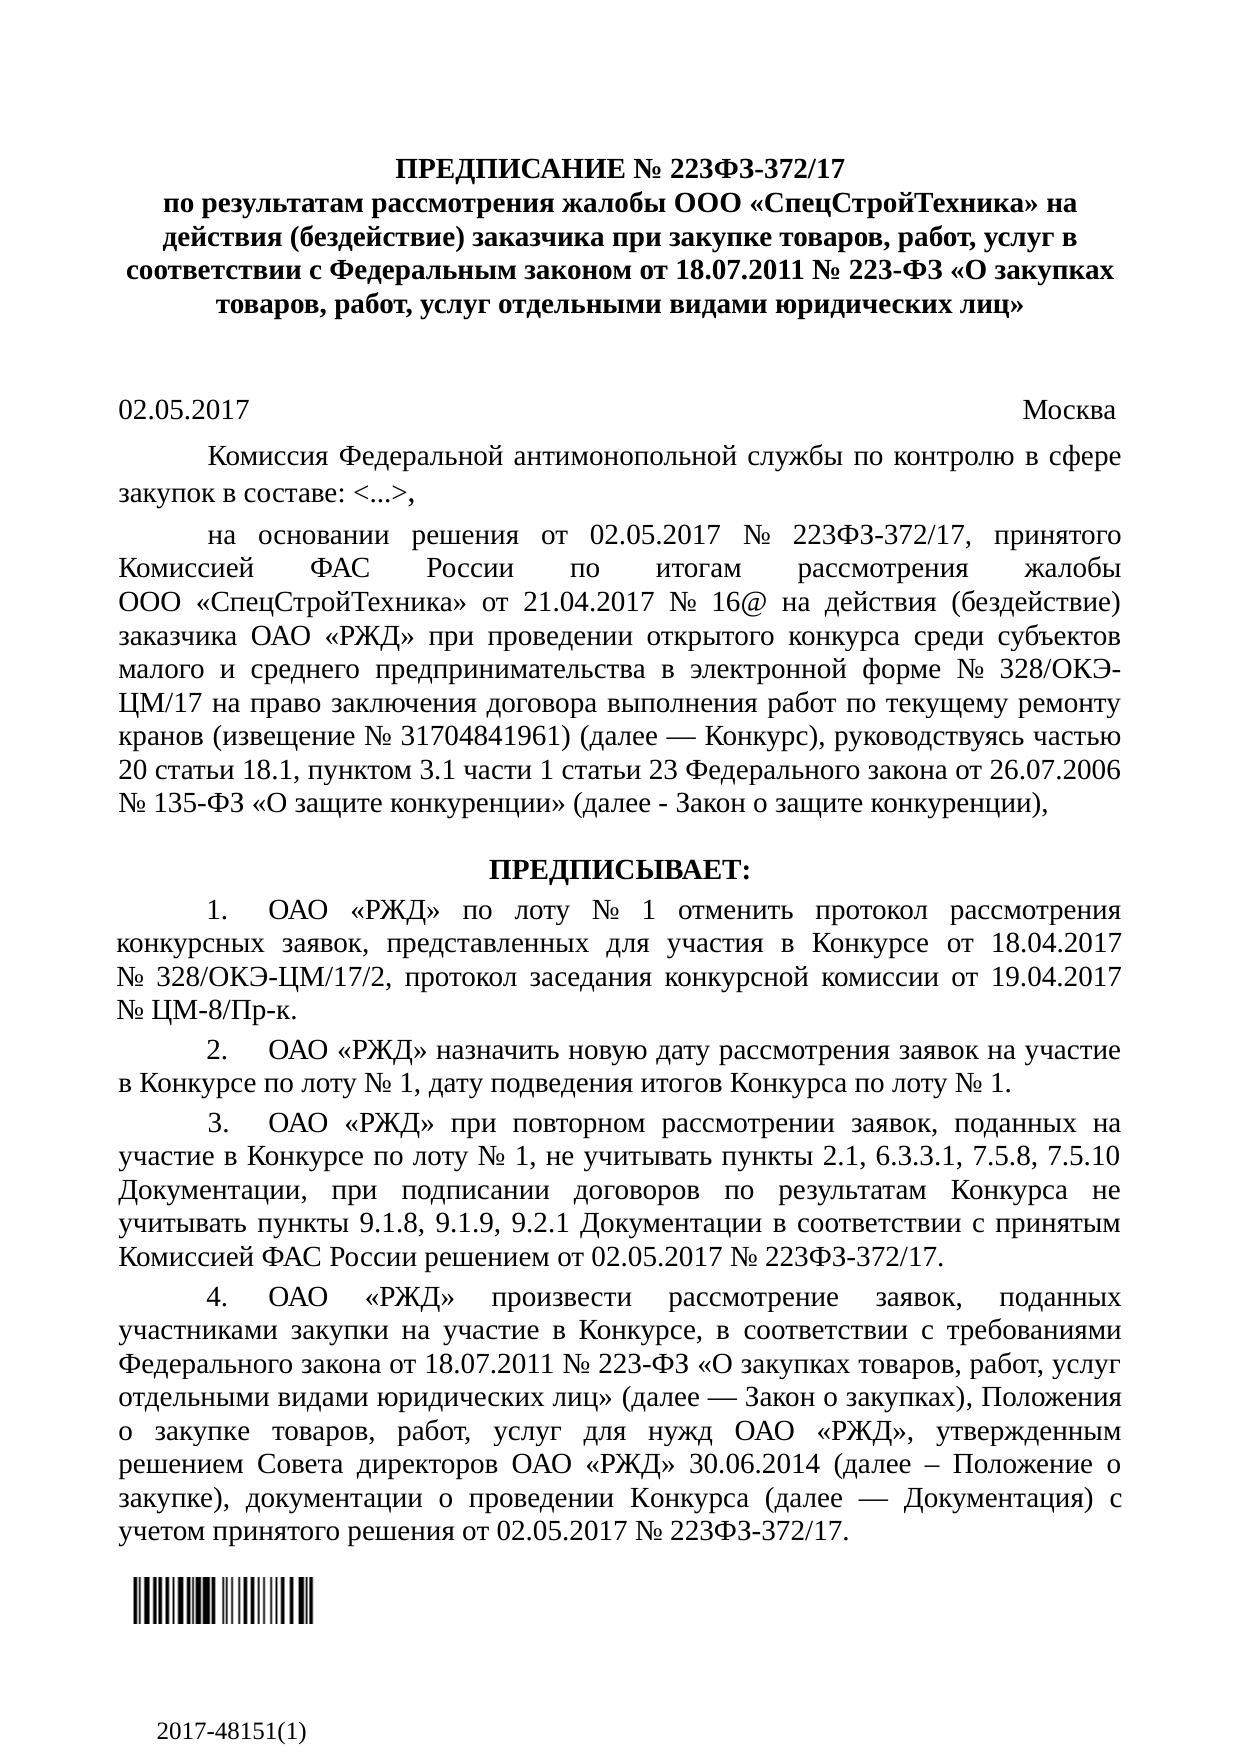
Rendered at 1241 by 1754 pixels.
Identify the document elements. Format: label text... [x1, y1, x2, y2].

list ОАО «РЖД» при повторном рассмотрении заявок, поданных на участие в Конкурсе по лоту № 1, не учитывать пункты 2.1, 6.3.3.1, 7.5.8, 7.5.10 Документации, при подписании договоров по результатам Конкурса не учитывать пункты 9.1.8, 9.1.9, 9.2.1 Документации в соответствии с принятым Комиссией ФАС России решением от 02.05.2017 № 223ФЗ-372/17. [118, 1105, 1122, 1273]
text 02.05.2017 Москва [118, 392, 1122, 426]
list ОАО «РЖД» назначить новую дату рассмотрения заявок на участие в Конкурсе по лоту № 1, дату подведения итогов Конкурса по лоту № 1. [118, 1032, 1122, 1099]
text по результатам рассмотрения жалобы ООО «СпецСтройТехника» на действия (бездействие) заказчика при закупке товаров, работ, услуг в соответствии с Федеральным законом от 18.07.2011 № 223-ФЗ «О закупках товаров, работ, услуг отдельными видами юридических лиц» [118, 185, 1122, 319]
list ОАО «РЖД» по лоту № 1 отменить протокол рассмотрения конкурсных заявок, представленных для участия в Конкурсе от 18.04.2017 № 328/ОКЭ-ЦМ/17/2, протокол заседания конкурсной комиссии от 19.04.2017 № ЦМ-8/Пр-к. [116, 892, 1122, 1026]
list ОАО «РЖД» произвести рассмотрение заявок, поданных участниками закупки на участие в Конкурсе, в соответствии с требованиями Федерального закона от 18.07.2011 № 223-ФЗ «О закупках товаров, работ, услуг отдельными видами юридических лиц» (далее — Закон о закупках), Положения о закупке товаров, работ, услуг для нужд ОАО «РЖД», утвержденным решением Совета директоров ОАО «РЖД» 30.06.2014 (далее – Положение о закупке), документации о проведении Конкурса (далее — Документация) с учетом принятого решения от 02.05.2017 № 223ФЗ-372/17. [118, 1279, 1122, 1547]
text на основании решения от 02.05.2017 № 223ФЗ-372/17, принятого Комиссией ФАС России по итогам рассмотрения жалобы ООО «СпецСтройТехника» от 21.04.2017 № 16@ на действия (бездействие) заказчика ОАО «РЖД» при проведении открытого конкурса среди субъектов малого и среднего предпринимательства в электронной форме № 328/ОКЭ-ЦМ/17 на право заключения договора выполнения работ по текущему ремонту кранов (извещение № 31704841961) (далее — Конкурс), руководствуясь частью 20 статьи 18.1, пунктом 3.1 части 1 статьи 23 Федерального закона от 26.07.2006 № 135-ФЗ «О защите конкуренции» (далее - Закон о защите конкуренции), [118, 517, 1122, 819]
text Комиссия Федеральной антимонопольной службы по контролю в сфере закупок в составе: <...>, [118, 438, 1122, 511]
text ПРЕДПИСАНИЕ № 223ФЗ-372/17 [118, 152, 1122, 185]
text ПРЕДПИСЫВАЕТ: [118, 852, 1122, 886]
picture [118, 1577, 331, 1624]
